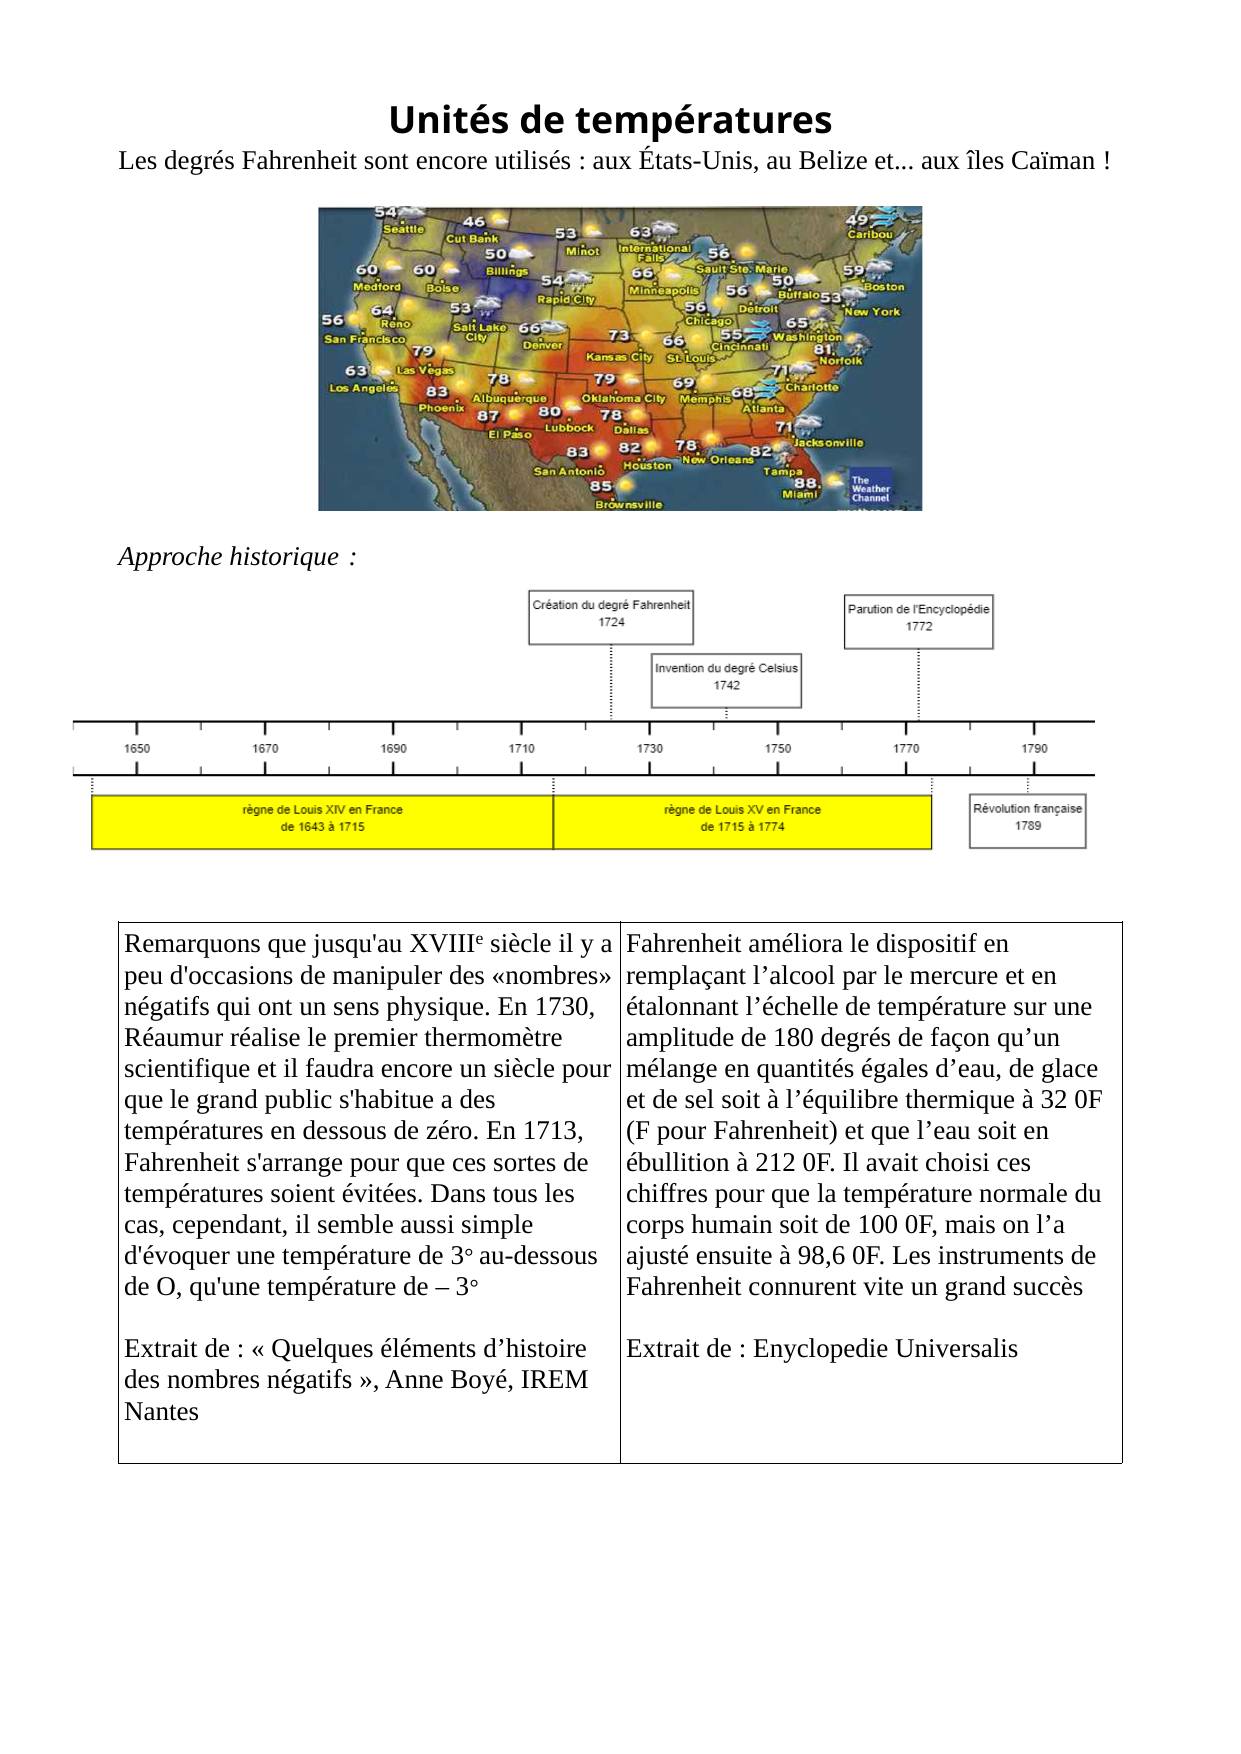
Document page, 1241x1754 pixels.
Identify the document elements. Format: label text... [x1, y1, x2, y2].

text Les degrés Fahrenheit sont encore utilisés : aux États-Unis, au Belize et... aux îles Caïman ! [118, 144, 1122, 175]
table_header Remarquons que jusqu'au XVIIIe siècle il y a peu d'occasions de manipuler des «nombres» négatifs qui ont un sens physique. En 1730, Réaumur réalise le premier thermomètre scientifique et il faudra encore un siècle pour que le grand public s'habitue a des températures en dessous de zéro. En 1713, Fahrenheit s'arrange pour que ces sortes de températures soient évitées. Dans tous les cas, cependant, il semble aussi simple d'évoquer une température de 3° au-dessous de O, qu'une température de – 3° Extrait de : « Quelques éléments d’histoire des nombres négatifs », Anne Boyé, IREM Nantes [119, 923, 620, 1463]
table_header Fahrenheit améliora le dispositif en remplaçant l’alcool par le mercure et en étalonnant l’échelle de température sur une amplitude de 180 degrés de façon qu’un mélange en quantités égales d’eau, de glace et de sel soit à l’équilibre thermique à 32 0F (F pour Fahrenheit) et que l’eau soit en ébullition à 212 0F. Il avait choisi ces chiffres pour que la température normale du corps humain soit de 100 0F, mais on l’a ajusté ensuite à 98,6 0F. Les instruments de Fahrenheit connurent vite un grand succès Extrait de : Enyclopedie Universalis [621, 923, 1122, 1463]
text Unités de températures [118, 93, 1122, 144]
text Approche historique : [118, 539, 1122, 571]
